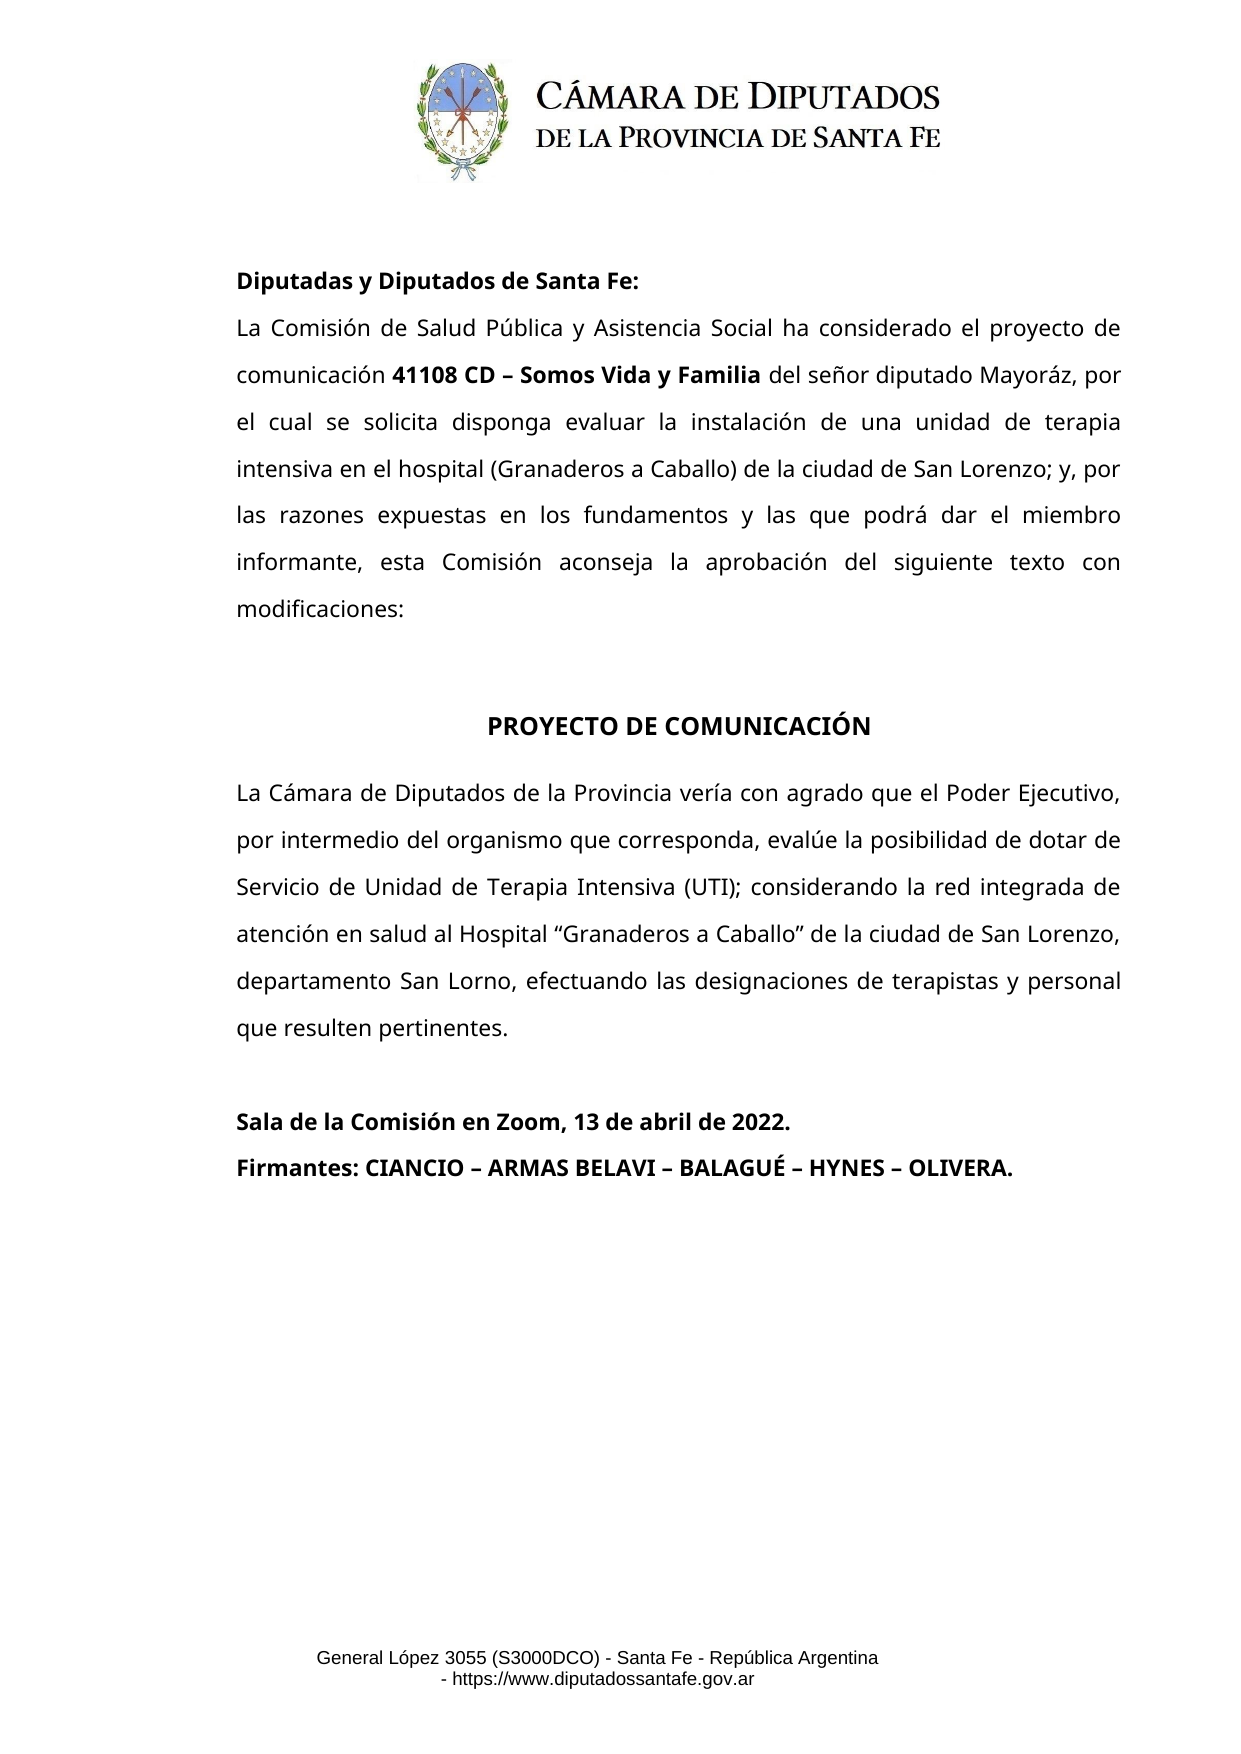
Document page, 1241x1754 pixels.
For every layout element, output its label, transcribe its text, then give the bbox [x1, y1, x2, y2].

text PROYECTO DE COMUNICACIÓN [236, 709, 1122, 743]
text Sala de la Comisión en Zoom, 13 de abril de 2022. [236, 1105, 1122, 1137]
picture [413, 59, 945, 183]
text Diputadas y Diputados de Santa Fe: [236, 265, 1122, 296]
text La Cámara de Diputados de la Provincia vería con agrado que el Poder Ejecutivo, por intermedio del organismo que corresponda, evalúe la posibilidad de dotar de Servicio de Unidad de Terapia Intensiva (UTI); considerando la red integrada de atención en salud al Hospital “Granaderos a Caballo” de la ciudad de San Lorenzo, departamento San Lorno, efectuando las designaciones de terapistas y personal que resulten pertinentes. [236, 777, 1122, 1043]
text La Comisión de Salud Pública y Asistencia Social ha considerado el proyecto de comunicación 41108 CD – Somos Vida y Familia del señor diputado Mayoráz, por el cual se solicita disponga evaluar la instalación de una unidad de terapia intensiva en el hospital (Granaderos a Caballo) de la ciudad de San Lorenzo; y, por las razones expuestas en los fundamentos y las que podrá dar el miembro informante, esta Comisión aconseja la aprobación del siguiente texto con modificaciones: [236, 312, 1122, 624]
text Firmantes: CIANCIO – ARMAS BELAVI – BALAGUÉ – HYNES – OLIVERA. [236, 1152, 1122, 1183]
